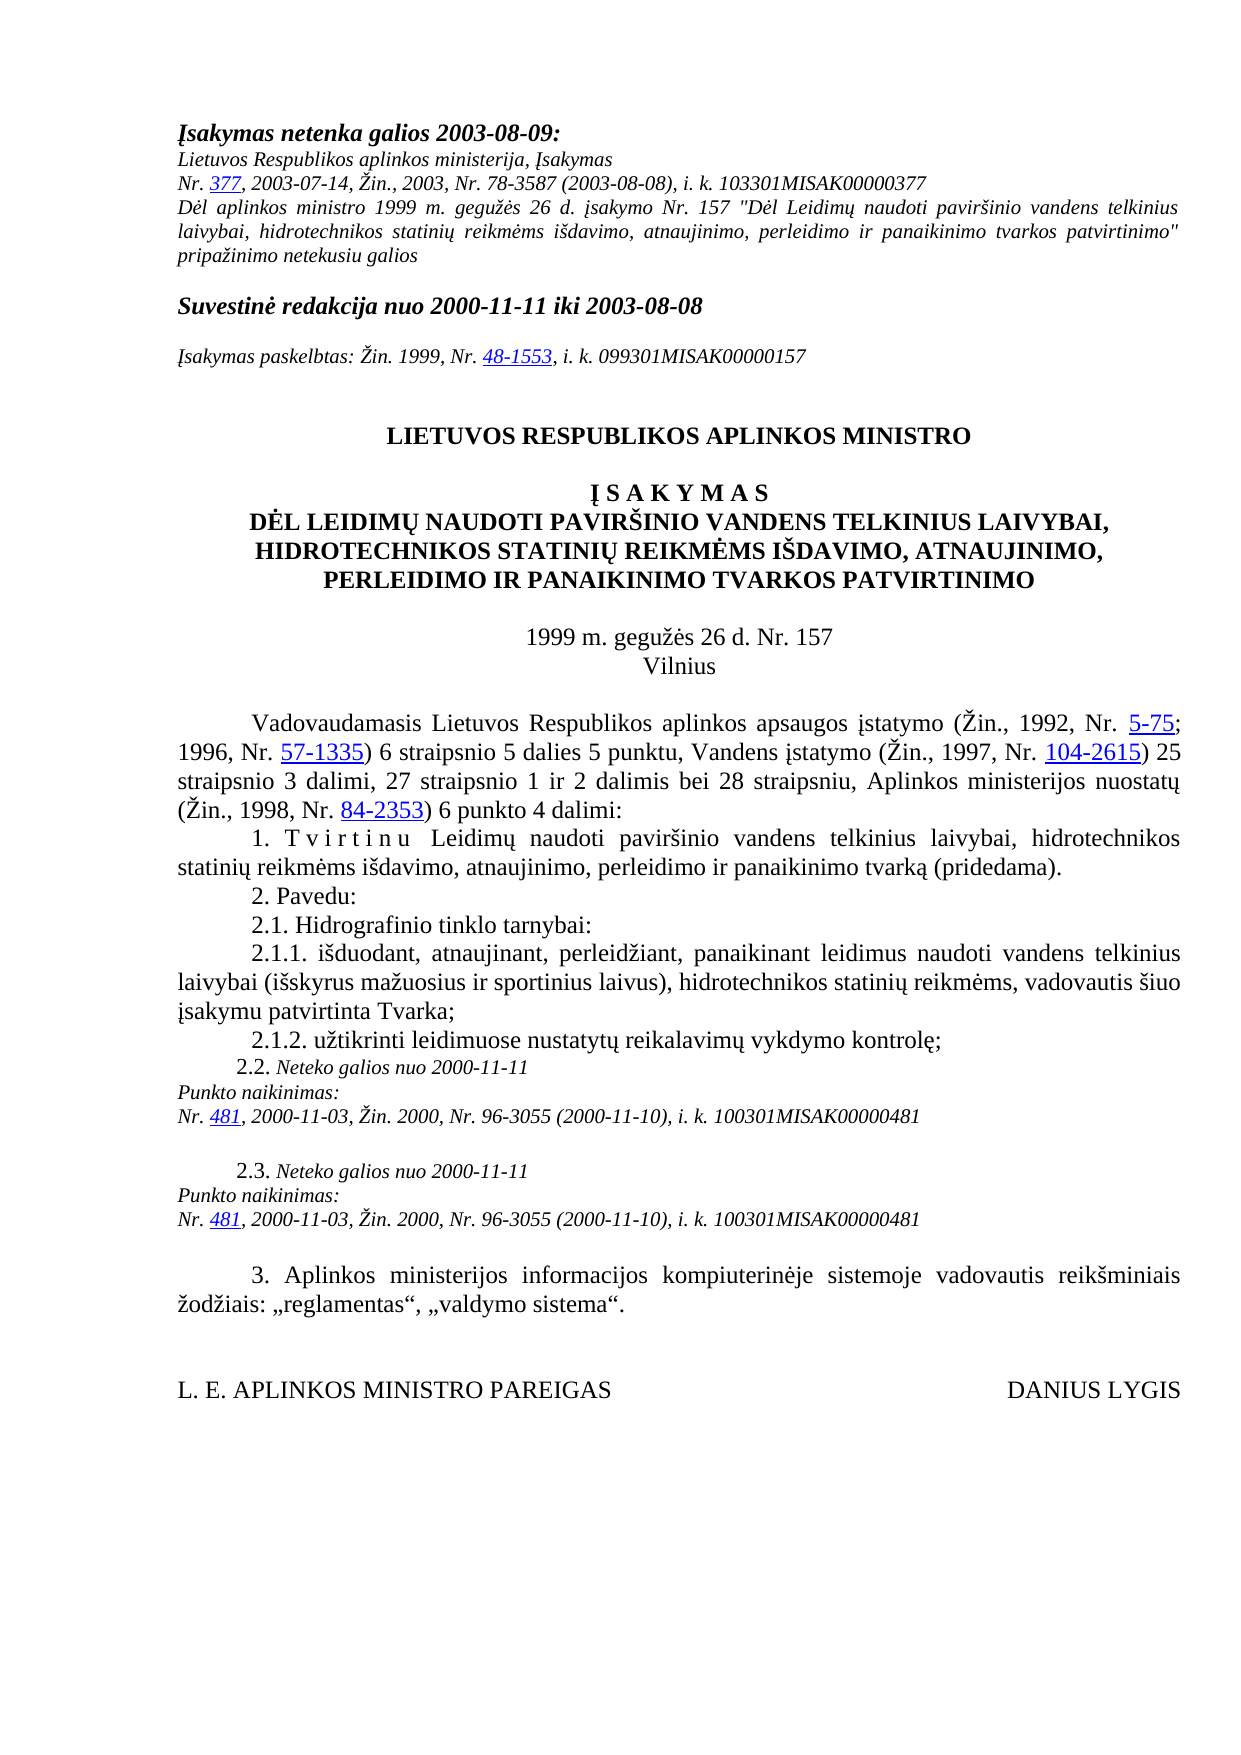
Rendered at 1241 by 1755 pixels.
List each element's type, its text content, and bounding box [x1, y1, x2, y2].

text 1. Tvirtinu Leidimų naudoti paviršinio vandens telkinius laivybai, hidrotechnikos statinių reikmėms išdavimo, atnaujinimo, perleidimo ir panaikinimo tvarką (pridedama). [177, 823, 1181, 881]
text Dėl aplinkos ministro 1999 m. gegužės 26 d. įsakymo Nr. 157 "Dėl Leidimų naudoti paviršinio vandens telkinius laivybai, hidrotechnikos statinių reikmėms išdavimo, atnaujinimo, perleidimo ir panaikinimo tvarkos patvirtinimo" pripažinimo netekusiu galios [177, 195, 1181, 267]
text Lietuvos Respublikos aplinkos ministerija, Įsakymas [177, 147, 1181, 171]
text Įsakymas paskelbtas: Žin. 1999, Nr. 48-1553, i. k. 099301MISAK00000157 [177, 344, 1181, 368]
text Nr. 377, 2003-07-14, Žin., 2003, Nr. 78-3587 (2003-08-08), i. k. 103301MISAK00000377 [177, 171, 1181, 195]
text 1999 m. gegužės 26 d. Nr. 157 [177, 622, 1181, 651]
text L. E. APLINKOS MINISTRO PAREIGAS DANIUS LYGIS [177, 1375, 1181, 1404]
text Suvestinė redakcija nuo 2000-11-11 iki 2003-08-08 [177, 291, 1181, 320]
text 2.1. Hidrografinio tinklo tarnybai: [177, 910, 1181, 938]
text 2.2. Neteko galios nuo 2000-11-11 [177, 1053, 1181, 1080]
text DĖL LEIDIMŲ NAUDOTI PAVIRŠINIO VANDENS TELKINIUS LAIVYBAI, HIDROTECHNIKOS STATINIŲ REIKMĖMS IŠDAVIMO, ATNAUJINIMO, PERLEIDIMO IR PANAIKINIMO TVARKOS PATVIRTINIMO [177, 507, 1181, 593]
text 2.1.2. užtikrinti leidimuose nustatytų reikalavimų vykdymo kontrolę; [177, 1025, 1181, 1053]
text Nr. 481, 2000-11-03, Žin. 2000, Nr. 96-3055 (2000-11-10), i. k. 100301MISAK00000481 [177, 1207, 1181, 1231]
text Punkto naikinimas: [177, 1080, 1181, 1104]
text Vilnius [177, 651, 1181, 680]
text LIETUVOS RESPUBLIKOS APLINKOS MINISTRO [177, 421, 1181, 450]
text 2. Pavedu: [177, 881, 1181, 910]
text 3. Aplinkos ministerijos informacijos kompiuterinėje sistemoje vadovautis reikšminiais žodžiais: „reglamentas“, „valdymo sistema“. [177, 1260, 1181, 1317]
text Nr. 481, 2000-11-03, Žin. 2000, Nr. 96-3055 (2000-11-10), i. k. 100301MISAK00000481 [177, 1104, 1181, 1128]
text 2.3. Neteko galios nuo 2000-11-11 [177, 1157, 1181, 1183]
text Įsakymas netenka galios 2003-08-09: [177, 118, 1181, 147]
text 2.1.1. išduodant, atnaujinant, perleidžiant, panaikinant leidimus naudoti vandens telkinius laivybai (išskyrus mažuosius ir sportinius laivus), hidrotechnikos statinių reikmėms, vadovautis šiuo įsakymu patvirtinta Tvarka; [177, 938, 1181, 1025]
text Į S A K Y M A S [177, 478, 1181, 507]
text Punkto naikinimas: [177, 1183, 1181, 1207]
text Vadovaudamasis Lietuvos Respublikos aplinkos apsaugos įstatymo (Žin., 1992, Nr. 5-75; 1996, Nr. 57-1335) 6 straipsnio 5 dalies 5 punktu, Vandens įstatymo (Žin., 1997, Nr. 104-2615) 25 straipsnio 3 dalimi, 27 straipsnio 1 ir 2 dalimis bei 28 straipsniu, Aplinkos ministerijos nuostatų (Žin., 1998, Nr. 84-2353) 6 punkto 4 dalimi: [177, 708, 1181, 823]
